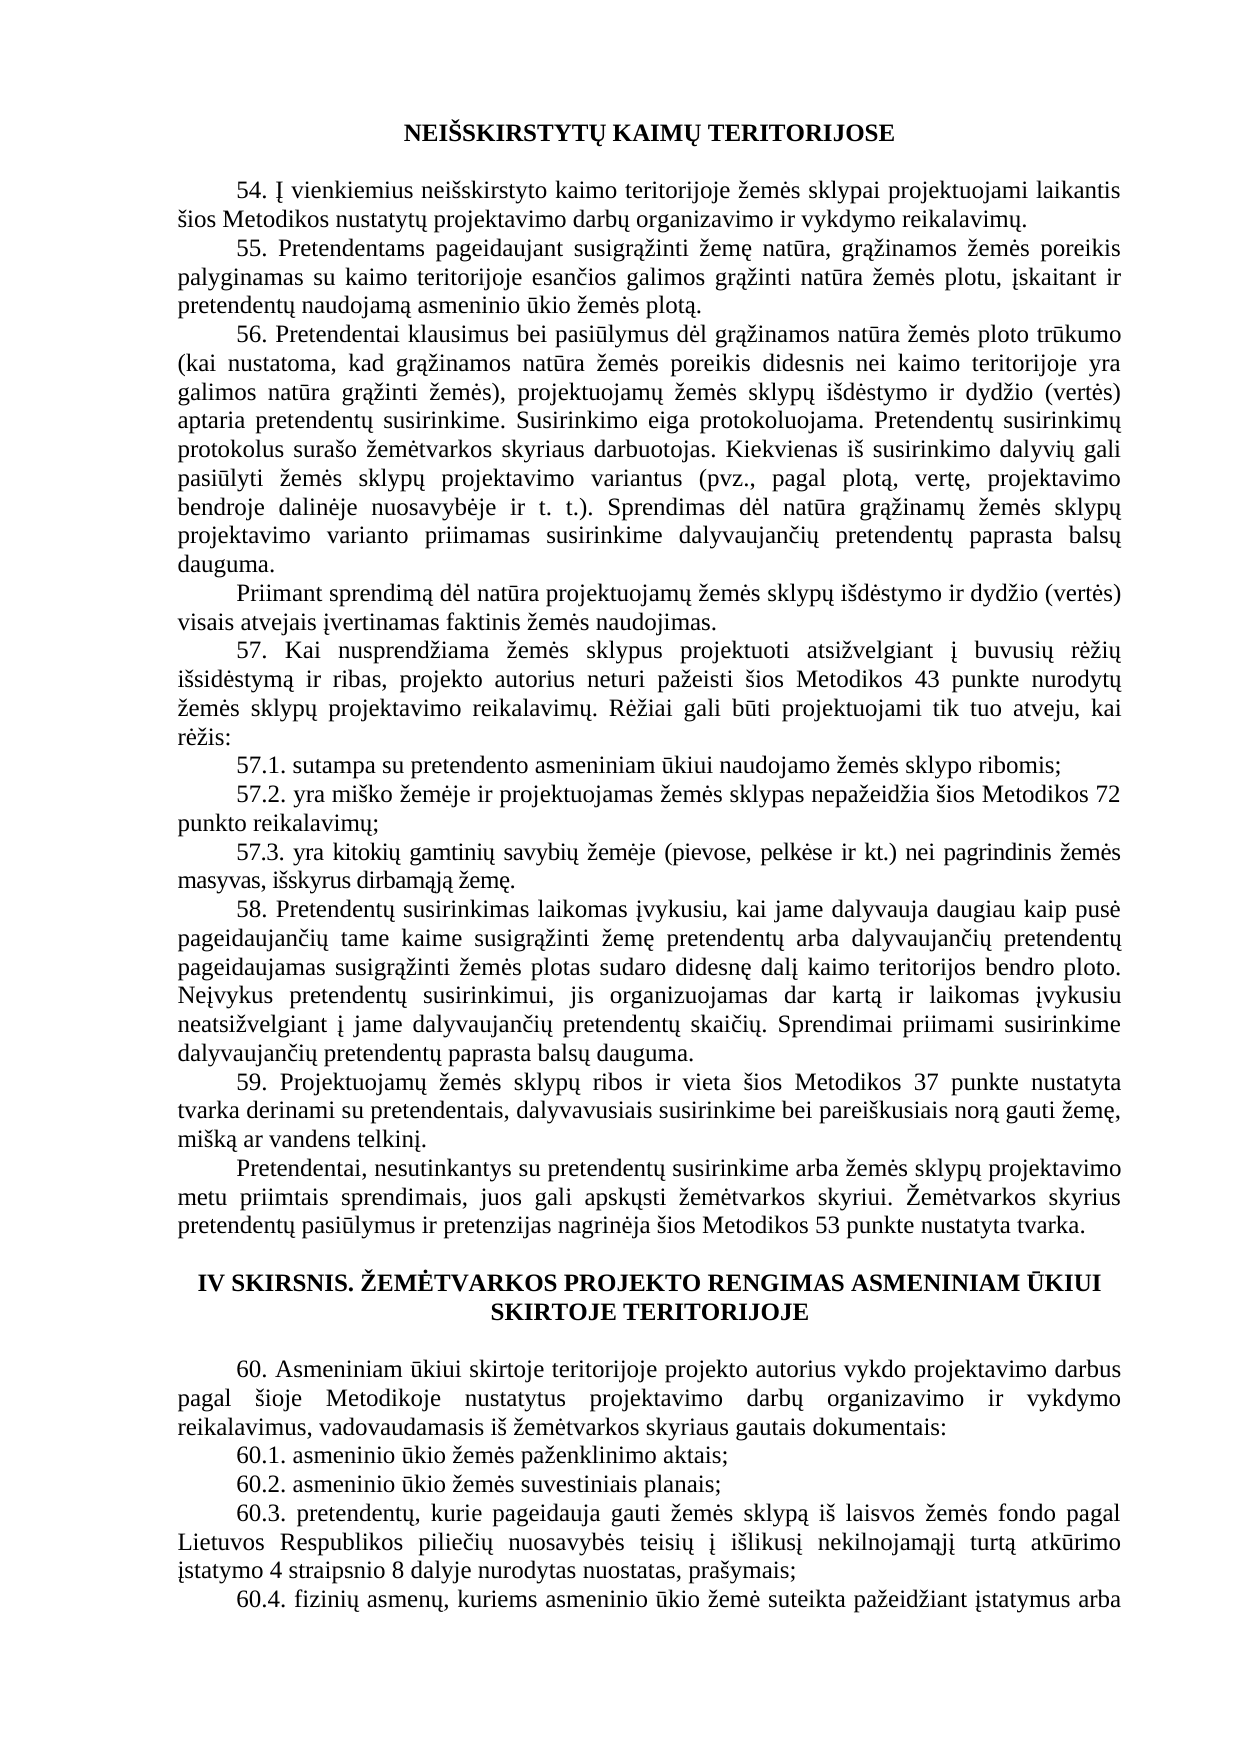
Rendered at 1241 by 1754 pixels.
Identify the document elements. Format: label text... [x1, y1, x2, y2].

text 60. Asmeniniam ūkiui skirtoje teritorijoje projekto autorius vykdo projektavimo darbus pagal šioje Metodikoje nustatytus projektavimo darbų organizavimo ir vykdymo reikalavimus, vadovaudamasis iš žemėtvarkos skyriaus gautais dokumentais: [177, 1354, 1122, 1441]
text 60.4. fizinių asmenų, kuriems asmeninio ūkio žemė suteikta pažeidžiant įstatymus arba [177, 1584, 1122, 1613]
text 57.2. yra miško žemėje ir projektuojamas žemės sklypas nepažeidžia šios Metodikos 72 punkto reikalavimų; [177, 779, 1122, 837]
text Pretendentai, nesutinkantys su pretendentų susirinkime arba žemės sklypų projektavimo metu priimtais sprendimais, juos gali apskųsti žemėtvarkos skyriui. Žemėtvarkos skyrius pretendentų pasiūlymus ir pretenzijas nagrinėja šios Metodikos 53 punkte nustatyta tvarka. [177, 1153, 1122, 1239]
text 59. Projektuojamų žemės sklypų ribos ir vieta šios Metodikos 37 punkte nustatyta tvarka derinami su pretendentais, dalyvavusiais susirinkime bei pareiškusiais norą gauti žemę, mišką ar vandens telkinį. [177, 1067, 1122, 1153]
text 60.2. asmeninio ūkio žemės suvestiniais planais; [177, 1469, 1122, 1498]
text IV SKIRSNIS. ŽEMĖTVARKOS PROJEKTO RENGIMAS ASMENINIAM ŪKIUI SKIRTOJE TERITORIJOJE [177, 1268, 1122, 1326]
text 60.1. asmeninio ūkio žemės paženklinimo aktais; [177, 1441, 1122, 1469]
text Priimant sprendimą dėl natūra projektuojamų žemės sklypų išdėstymo ir dydžio (vertės) visais atvejais įvertinamas faktinis žemės naudojimas. [177, 578, 1122, 636]
text 57.3. yra kitokių gamtinių savybių žemėje (pievose, pelkėse ir kt.) nei pagrindinis žemės masyvas, išskyrus dirbamąją žemę. [177, 837, 1122, 894]
text NEIŠSKIRSTYTŲ KAIMŲ TERITORIJOSE [177, 118, 1122, 147]
text 60.3. pretendentų, kurie pageidauja gauti žemės sklypą iš laisvos žemės fondo pagal Lietuvos Respublikos piliečių nuosavybės teisių į išlikusį nekilnojamąjį turtą atkūrimo įstatymo 4 straipsnio 8 dalyje nurodytas nuostatas, prašymais; [177, 1498, 1122, 1584]
text 57.1. sutampa su pretendento asmeniniam ūkiui naudojamo žemės sklypo ribomis; [177, 751, 1122, 779]
text 54. Į vienkiemius neišskirstyto kaimo teritorijoje žemės sklypai projektuojami laikantis šios Metodikos nustatytų projektavimo darbų organizavimo ir vykdymo reikalavimų. [177, 176, 1122, 233]
text 58. Pretendentų susirinkimas laikomas įvykusiu, kai jame dalyvauja daugiau kaip pusė pageidaujančių tame kaime susigrąžinti žemę pretendentų arba dalyvaujančių pretendentų pageidaujamas susigrąžinti žemės plotas sudaro didesnę dalį kaimo teritorijos bendro ploto. Neįvykus pretendentų susirinkimui, jis organizuojamas dar kartą ir laikomas įvykusiu neatsižvelgiant į jame dalyvaujančių pretendentų skaičių. Sprendimai priimami susirinkime dalyvaujančių pretendentų paprasta balsų dauguma. [177, 894, 1122, 1067]
text 57. Kai nusprendžiama žemės sklypus projektuoti atsižvelgiant į buvusių rėžių išsidėstymą ir ribas, projekto autorius neturi pažeisti šios Metodikos 43 punkte nurodytų žemės sklypų projektavimo reikalavimų. Rėžiai gali būti projektuojami tik tuo atveju, kai rėžis: [177, 636, 1122, 751]
text 56. Pretendentai klausimus bei pasiūlymus dėl grąžinamos natūra žemės ploto trūkumo (kai nustatoma, kad grąžinamos natūra žemės poreikis didesnis nei kaimo teritorijoje yra galimos natūra grąžinti žemės), projektuojamų žemės sklypų išdėstymo ir dydžio (vertės) aptaria pretendentų susirinkime. Susirinkimo eiga protokoluojama. Pretendentų susirinkimų protokolus surašo žemėtvarkos skyriaus darbuotojas. Kiekvienas iš susirinkimo dalyvių gali pasiūlyti žemės sklypų projektavimo variantus (pvz., pagal plotą, vertę, projektavimo bendroje dalinėje nuosavybėje ir t. t.). Sprendimas dėl natūra grąžinamų žemės sklypų projektavimo varianto priimamas susirinkime dalyvaujančių pretendentų paprasta balsų dauguma. [177, 319, 1122, 578]
text 55. Pretendentams pageidaujant susigrąžinti žemę natūra, grąžinamos žemės poreikis palyginamas su kaimo teritorijoje esančios galimos grąžinti natūra žemės plotu, įskaitant ir pretendentų naudojamą asmeninio ūkio žemės plotą. [177, 233, 1122, 319]
